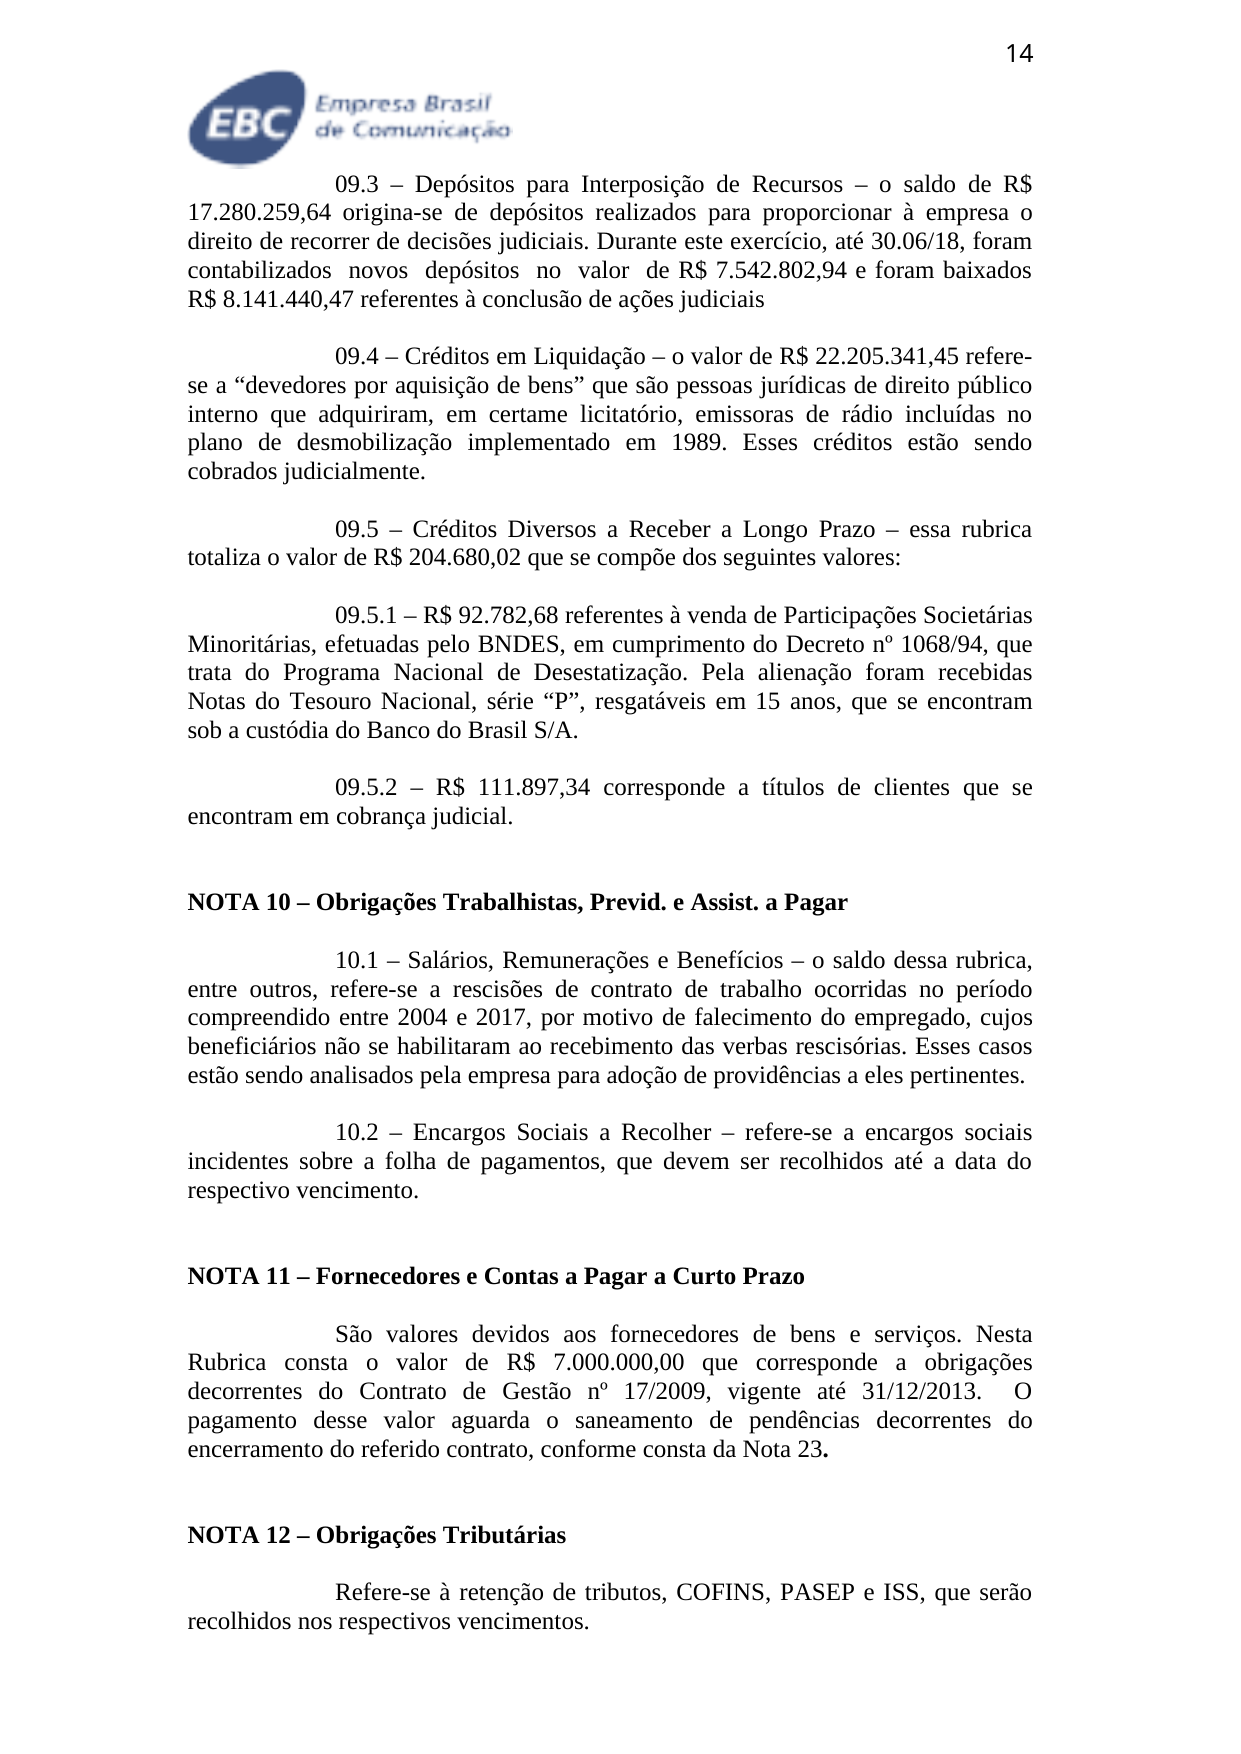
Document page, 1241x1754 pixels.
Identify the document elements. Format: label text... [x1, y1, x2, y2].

text 09.5.1 – R$ 92.782,68 referentes à venda de Participações Societárias Minoritárias, efetuadas pelo BNDES, em cumprimento do Decreto nº 1068/94, que trata do Programa Nacional de Desestatização. Pela alienação foram recebidas Notas do Tesouro Nacional, série “P”, resgatáveis em 15 anos, que se encontram sob a custódia do Banco do Brasil S/A. [187, 600, 1033, 744]
text 09.3 – Depósitos para Interposição de Recursos – o saldo de R$ 17.280.259,64 origina-se de depósitos realizados para proporcionar à empresa o direito de recorrer de decisões judiciais. Durante este exercício, até 30.06/18, foram contabilizados novos depósitos no valor de R$ 7.542.802,94 e foram baixados R$ 8.141.440,47 referentes à conclusão de ações judiciais [187, 169, 1033, 312]
text 09.4 – Créditos em Liquidação – o valor de R$ 22.205.341,45 refere-se a “devedores por aquisição de bens” que são pessoas jurídicas de direito público interno que adquiriram, em certame licitatório, emissoras de rádio incluídas no plano de desmobilização implementado em 1989. Esses créditos estão sendo cobrados judicialmente. [187, 341, 1033, 485]
text Refere-se à retenção de tributos, COFINS, PASEP e ISS, que serão recolhidos nos respectivos vencimentos. [187, 1577, 1033, 1635]
text São valores devidos aos fornecedores de bens e serviços. Nesta Rubrica consta o valor de R$ 7.000.000,00 que corresponde a obrigações decorrentes do Contrato de Gestão nº 17/2009, vigente até 31/12/2013. O pagamento desse valor aguarda o saneamento de pendências decorrentes do encerramento do referido contrato, conforme consta da Nota 23. [187, 1319, 1033, 1462]
text NOTA 12 – Obrigações Tributárias [187, 1520, 1033, 1549]
text 10.2 – Encargos Sociais a Recolher – refere-se a encargos sociais incidentes sobre a folha de pagamentos, que devem ser recolhidos até a data do respectivo vencimento. [187, 1117, 1033, 1204]
text 09.5 – Créditos Diversos a Receber a Longo Prazo – essa rubrica totaliza o valor de R$ 204.680,02 que se compõe dos seguintes valores: [187, 514, 1033, 571]
text NOTA 10 – Obrigações Trabalhistas, Previd. e Assist. a Pagar [187, 887, 1033, 916]
text NOTA 11 – Fornecedores e Contas a Pagar a Curto Prazo [187, 1261, 1033, 1290]
text 10.1 – Salários, Remunerações e Benefícios – o saldo dessa rubrica, entre outros, refere-se a rescisões de contrato de trabalho ocorridas no período compreendido entre 2004 e 2017, por motivo de falecimento do empregado, cujos beneficiários não se habilitaram ao recebimento das verbas rescisórias. Esses casos estão sendo analisados pela empresa para adoção de providências a eles pertinentes. [187, 945, 1033, 1089]
text 09.5.2 – R$ 111.897,34 corresponde a títulos de clientes que se encontram em cobrança judicial. [187, 772, 1033, 830]
